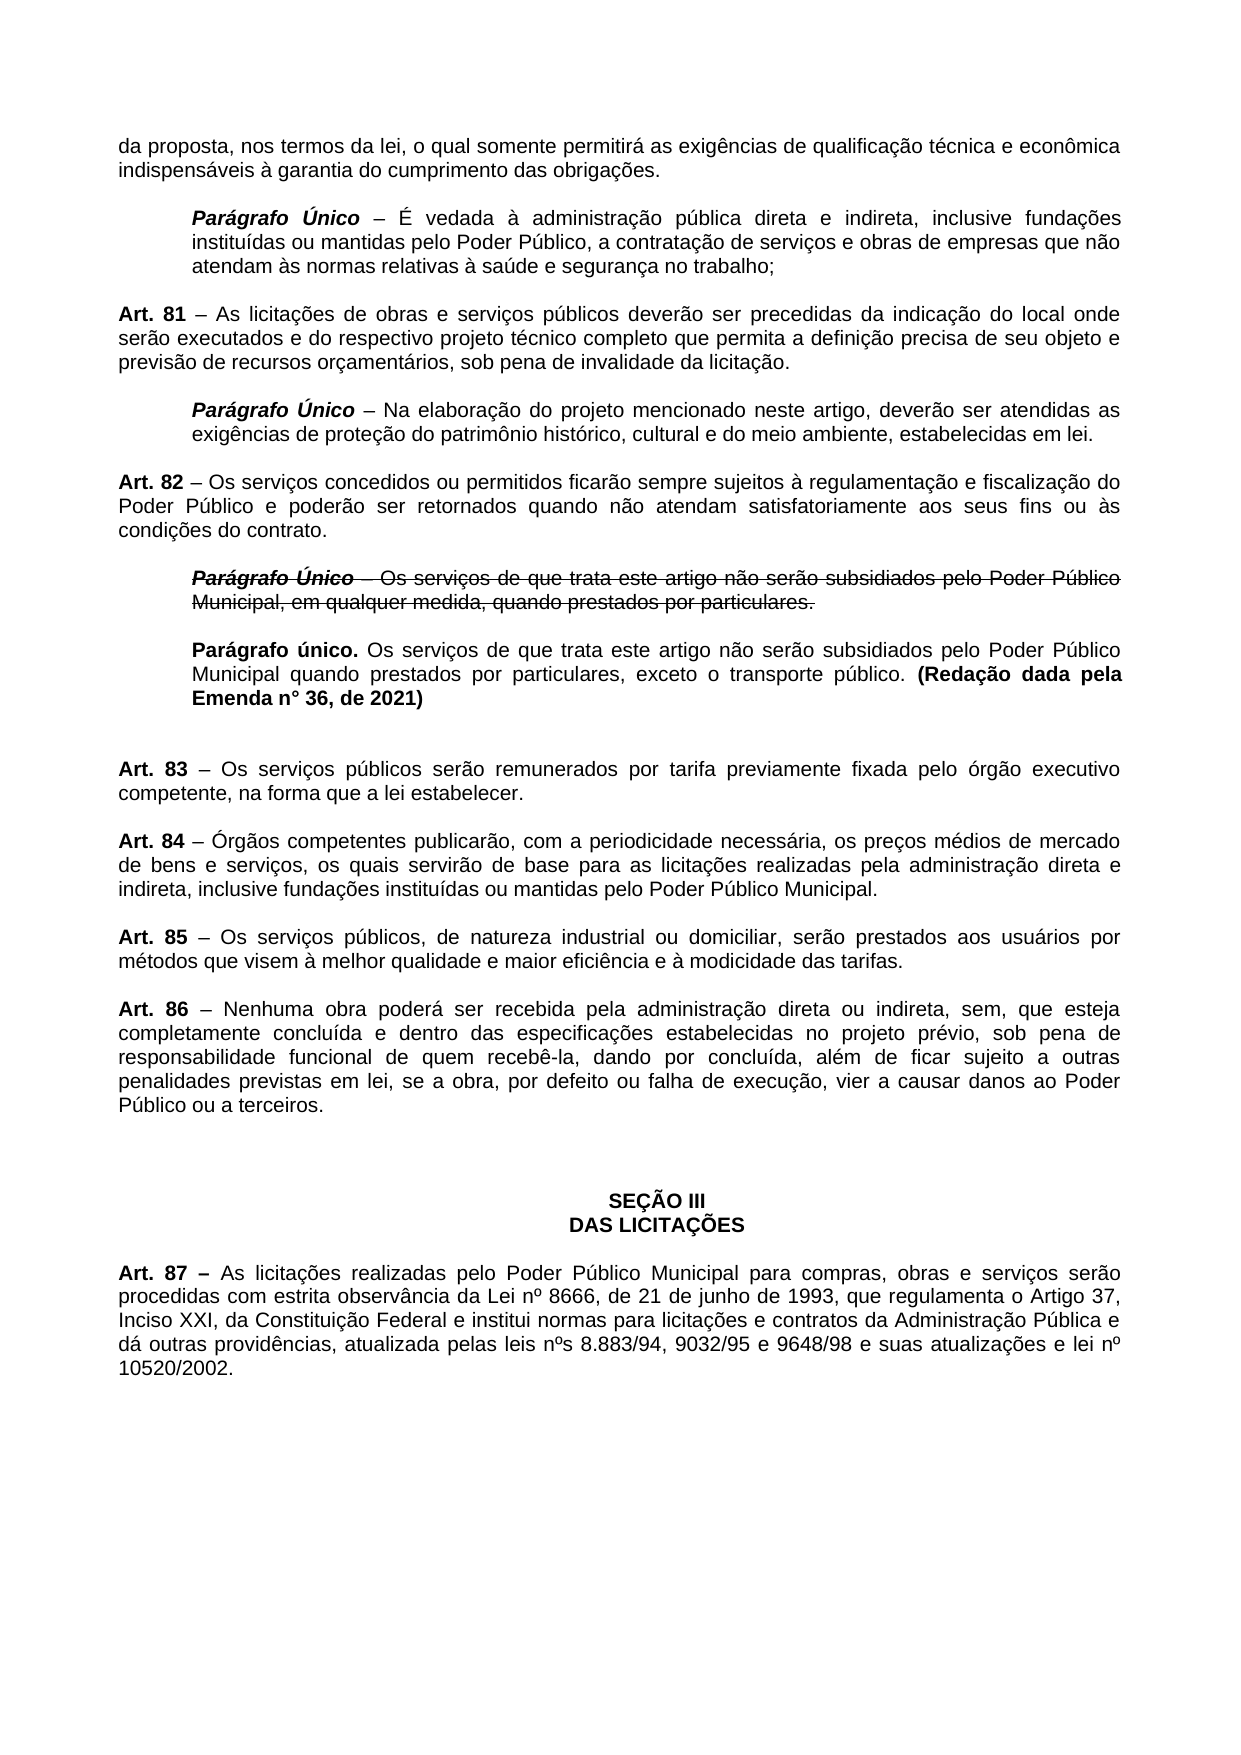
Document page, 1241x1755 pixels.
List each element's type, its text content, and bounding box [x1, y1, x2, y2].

text SEÇÃO III [192, 1188, 1122, 1212]
text DAS LICITAÇÕES [192, 1212, 1122, 1236]
text Art. 82 – Os serviços concedidos ou permitidos ficarão sempre sujeitos à regulamentação e fiscalização do Poder Público e poderão ser retornados quando não atendam satisfatoriamente aos seus fins ou às condições do contrato. [118, 470, 1122, 542]
text Art. 81 – As licitações de obras e serviços públicos deverão ser precedidas da indicação do local onde serão executados e do respectivo projeto técnico completo que permita a definição precisa de seu objeto e previsão de recursos orçamentários, sob pena de invalidade da licitação. [118, 302, 1122, 374]
text Art. 83 – Os serviços públicos serão remunerados por tarifa previamente fixada pelo órgão executivo competente, na forma que a lei estabelecer. [118, 757, 1122, 805]
text Art. 85 – Os serviços públicos, de natureza industrial ou domiciliar, serão prestados aos usuários por métodos que visem à melhor qualidade e maior eficiência e à modicidade das tarifas. [118, 925, 1122, 973]
text da proposta, nos termos da lei, o qual somente permitirá as exigências de qualificação técnica e econômica indispensáveis à garantia do cumprimento das obrigações. [118, 134, 1122, 182]
text Art. 87 – As licitações realizadas pelo Poder Público Municipal para compras, obras e serviços serão procedidas com estrita observância da Lei nº 8666, de 21 de junho de 1993, que regulamenta o Artigo 37, Inciso XXI, da Constituição Federal e institui normas para licitações e contratos da Administração Pública e dá outras providências, atualizada pelas leis nºs 8.883/94, 9032/95 e 9648/98 e suas atualizações e lei nº 10520/2002. [118, 1260, 1122, 1380]
text Art. 86 – Nenhuma obra poderá ser recebida pela administração direta ou indireta, sem, que esteja completamente concluída e dentro das especificações estabelecidas no projeto prévio, sob pena de responsabilidade funcional de quem recebê-la, dando por concluída, além de ficar sujeito a outras penalidades previstas em lei, se a obra, por defeito ou falha de execução, vier a causar danos ao Poder Público ou a terceiros. [118, 997, 1122, 1117]
text Parágrafo Único – Na elaboração do projeto mencionado neste artigo, deverão ser atendidas as exigências de proteção do patrimônio histórico, cultural e do meio ambiente, estabelecidas em lei. [192, 398, 1122, 446]
text Parágrafo Único – É vedada à administração pública direta e indireta, inclusive fundações instituídas ou mantidas pelo Poder Público, a contratação de serviços e obras de empresas que não atendam às normas relativas à saúde e segurança no trabalho; [192, 206, 1122, 278]
text Art. 84 – Órgãos competentes publicarão, com a periodicidade necessária, os preços médios de mercado de bens e serviços, os quais servirão de base para as licitações realizadas pela administração direta e indireta, inclusive fundações instituídas ou mantidas pelo Poder Público Municipal. [118, 829, 1122, 901]
text Parágrafo Único – Os serviços de que trata este artigo não serão subsidiados pelo Poder Público Municipal, em qualquer medida, quando prestados por particulares. [192, 566, 1122, 613]
text Parágrafo único. Os serviços de que trata este artigo não serão subsidiados pelo Poder Público Municipal quando prestados por particulares, exceto o transporte público. (Redação dada pela Emenda n° 36, de 2021) [192, 637, 1122, 709]
